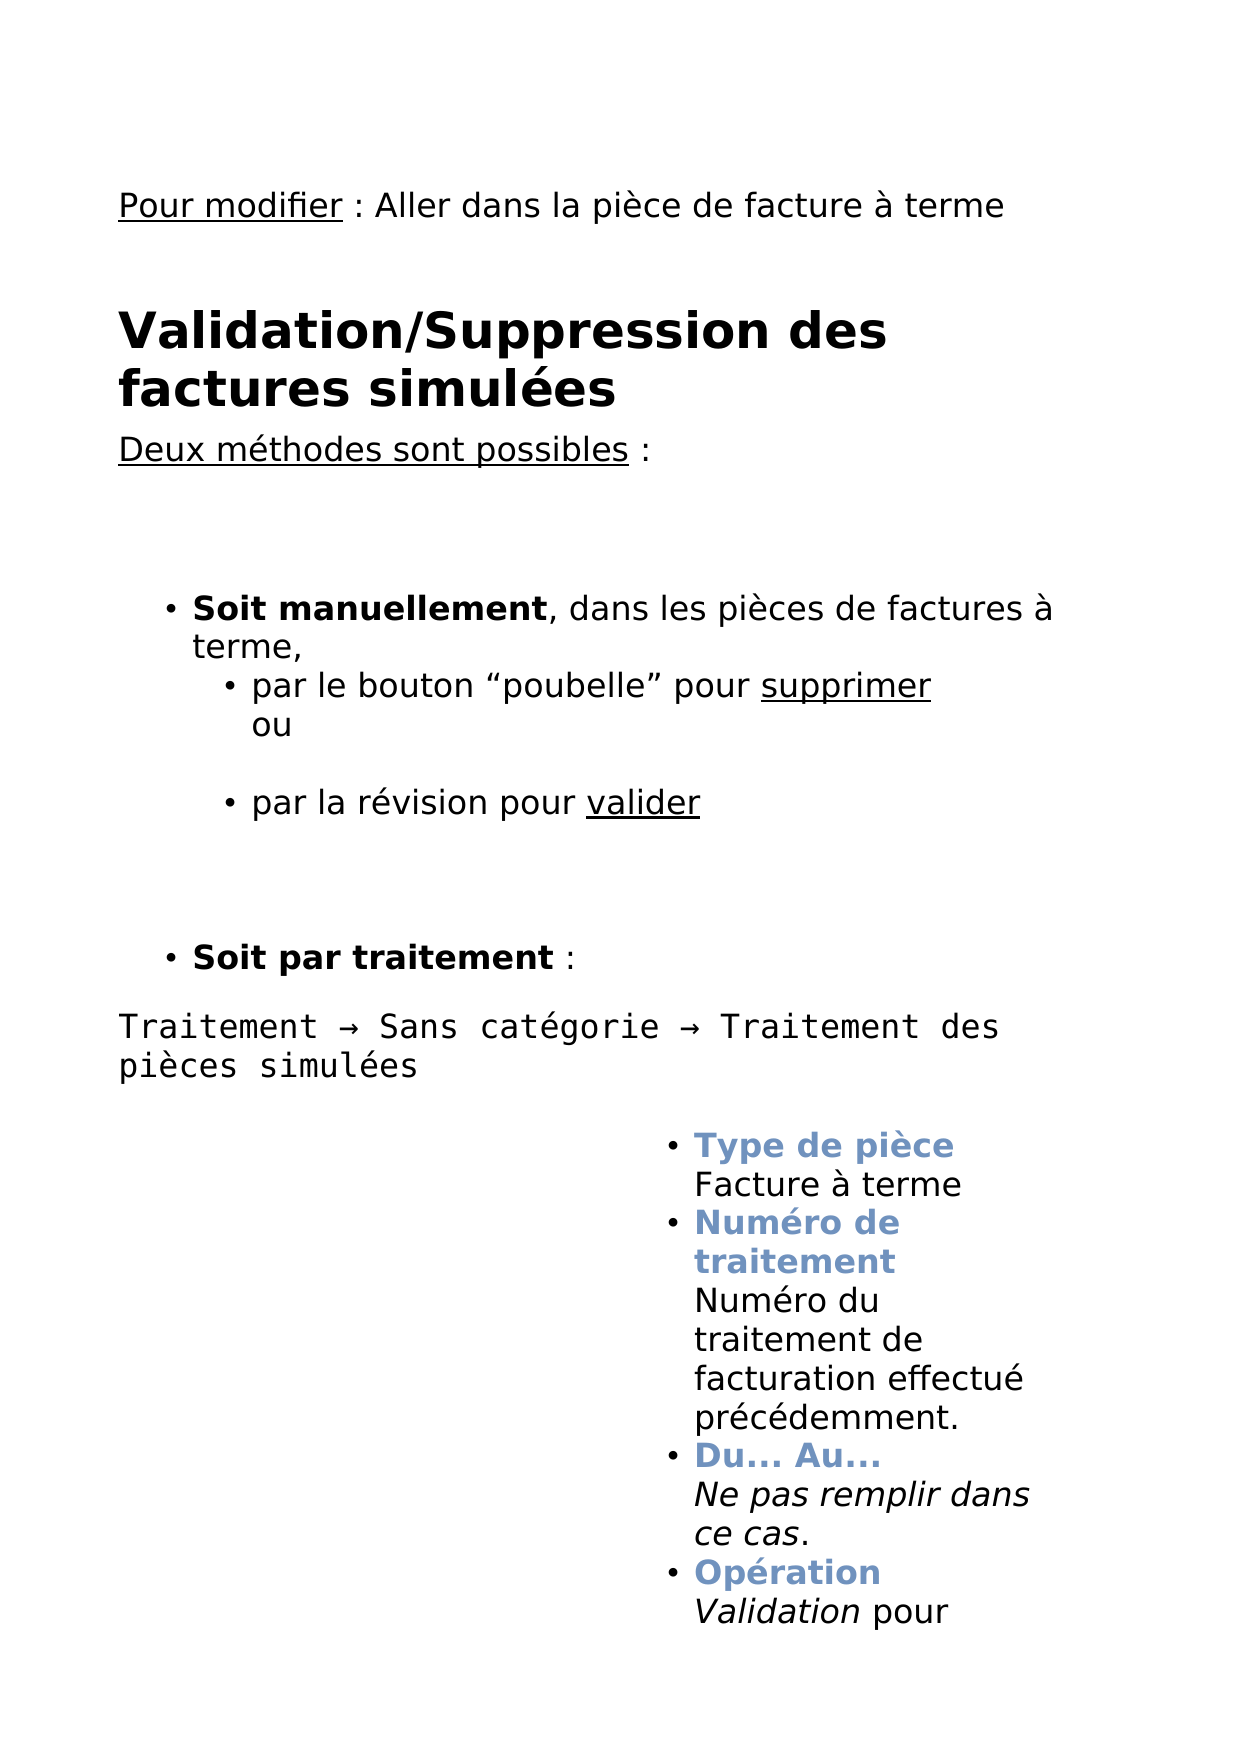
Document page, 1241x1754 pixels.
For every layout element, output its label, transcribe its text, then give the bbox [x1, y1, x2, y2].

list Soit par traitement : [177, 939, 1122, 978]
text Deux méthodes sont possibles : [118, 431, 1122, 547]
table_header Type de pièce Facture à terme Numéro de traitement Numéro du traitement de facturation effectué précédemment. Du... Au... Ne pas remplir dans ce cas. Opération Validation pour [620, 1097, 1102, 1631]
subtitle Validation/Suppression des factures simulées [118, 302, 1122, 418]
list par la révision pour valider [236, 783, 1122, 939]
list par le bouton “poubelle” pour supprimer ou [236, 667, 1122, 783]
list Soit manuellement, dans les pièces de factures à terme, [177, 589, 1122, 667]
table_header [138, 1097, 620, 1631]
list [177, 118, 1122, 157]
text Pour modifier : Aller dans la pièce de facture à terme [118, 186, 1122, 264]
text Traitement → Sans catégorie → Traitement des pièces simulées [118, 1007, 1122, 1085]
